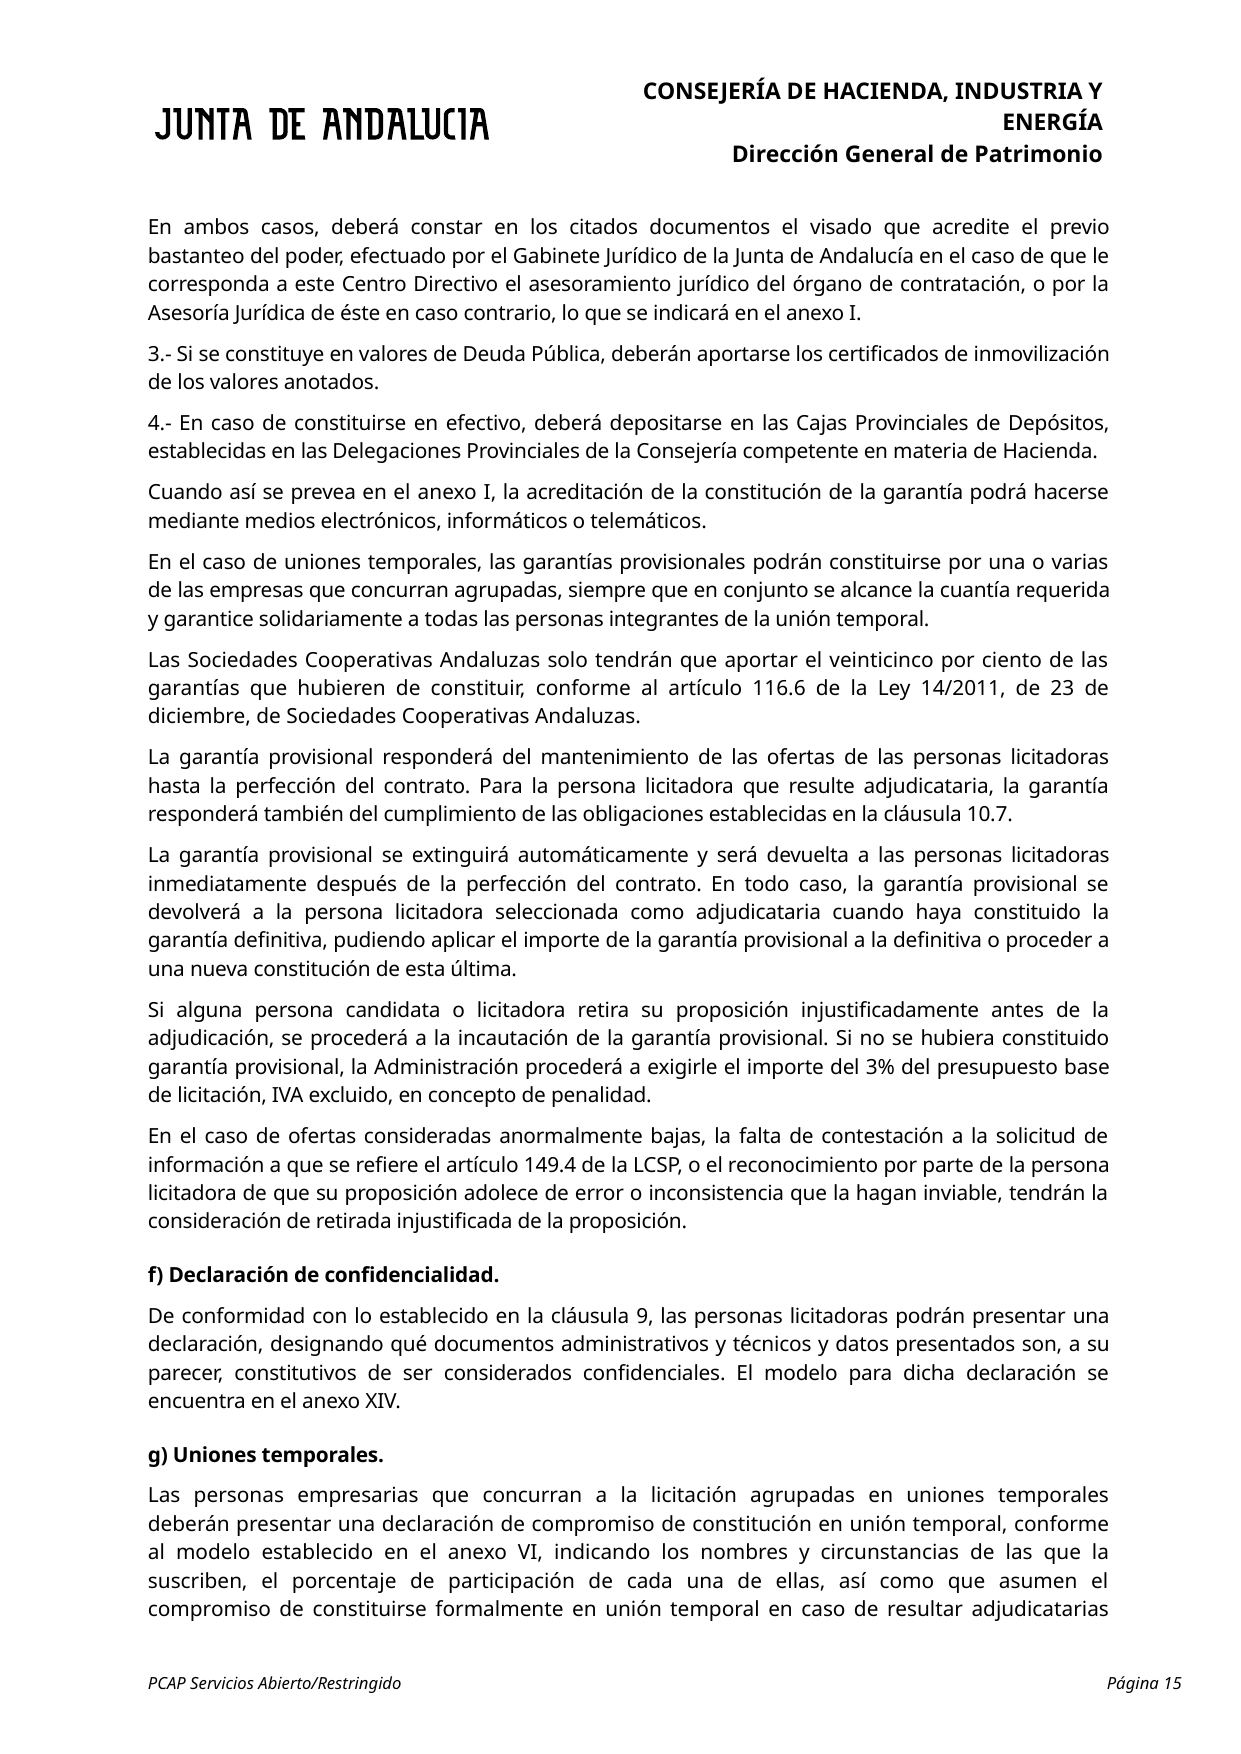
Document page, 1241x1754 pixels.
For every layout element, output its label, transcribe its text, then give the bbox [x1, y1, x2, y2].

text La garantía provisional se extinguirá automáticamente y será devuelta a las personas licitadoras inmediatamente después de la perfección del contrato. En todo caso, la garantía provisional se devolverá a la persona licitadora seleccionada como adjudicataria cuando haya constituido la garantía definitiva, pudiendo aplicar el importe de la garantía provisional a la definitiva o proceder a una nueva constitución de esta última. [148, 840, 1110, 982]
text 3.- Si se constituye en valores de Deuda Pública, deberán aportarse los certificados de inmovilización de los valores anotados. [148, 339, 1110, 396]
text De conformidad con lo establecido en la cláusula 9, las personas licitadoras podrán presentar una declaración, designando qué documentos administrativos y técnicos y datos presentados son, a su parecer, constitutivos de ser considerados confidenciales. El modelo para dicha declaración se encuentra en el anexo XIV. [148, 1301, 1110, 1415]
text En ambos casos, deberá constar en los citados documentos el visado que acredite el previo bastanteo del poder, efectuado por el Gabinete Jurídico de la Junta de Andalucía en el caso de que le corresponda a este Centro Directivo el asesoramiento jurídico del órgano de contratación, o por la Asesoría Jurídica de éste en caso contrario, lo que se indicará en el anexo I. [148, 212, 1110, 326]
text Las Sociedades Cooperativas Andaluzas solo tendrán que aportar el veinticinco por ciento de las garantías que hubieren de constituir, conforme al artículo 116.6 de la Ley 14/2011, de 23 de diciembre, de Sociedades Cooperativas Andaluzas. [148, 645, 1110, 730]
text Si alguna persona candidata o licitadora retira su proposición injustificadamente antes de la adjudicación, se procederá a la incautación de la garantía provisional. Si no se hubiera constituido garantía provisional, la Administración procederá a exigirle el importe del 3% del presupuesto base de licitación, IVA excluido, en concepto de penalidad. [148, 995, 1110, 1109]
text En el caso de uniones temporales, las garantías provisionales podrán constituirse por una o varias de las empresas que concurran agrupadas, siempre que en conjunto se alcance la cuantía requerida y garantice solidariamente a todas las personas integrantes de la unión temporal. [148, 547, 1110, 632]
text Las personas empresarias que concurran a la licitación agrupadas en uniones temporales deberán presentar una declaración de compromiso de constitución en unión temporal, conforme al modelo establecido en el anexo VI, indicando los nombres y circunstancias de las que la suscriben, el porcentaje de participación de cada una de ellas, así como que asumen el compromiso de constituirse formalmente en unión temporal en caso de resultar adjudicatarias [148, 1481, 1110, 1623]
text f) Declaración de confidencialidad. [148, 1260, 1110, 1288]
text La garantía provisional responderá del mantenimiento de las ofertas de las personas licitadoras hasta la perfección del contrato. Para la persona licitadora que resulte adjudicataria, la garantía responderá también del cumplimiento de las obligaciones establecidas en la cláusula 10.7. [148, 742, 1110, 828]
text En el caso de ofertas consideradas anormalmente bajas, la falta de contestación a la solicitud de información a que se refiere el artículo 149.4 de la LCSP, o el reconocimiento por parte de la persona licitadora de que su proposición adolece de error o inconsistencia que la hagan inviable, tendrán la consideración de retirada injustificada de la proposición. [148, 1121, 1110, 1235]
text 4.- En caso de constituirse en efectivo, deberá depositarse en las Cajas Provinciales de Depósitos, establecidas en las Delegaciones Provinciales de la Consejería competente en materia de Hacienda. [148, 408, 1110, 465]
text g) Uniones temporales. [148, 1440, 1110, 1468]
text Cuando así se prevea en el anexo I, la acreditación de la constitución de la garantía podrá hacerse mediante medios electrónicos, informáticos o telemáticos. [148, 477, 1110, 534]
